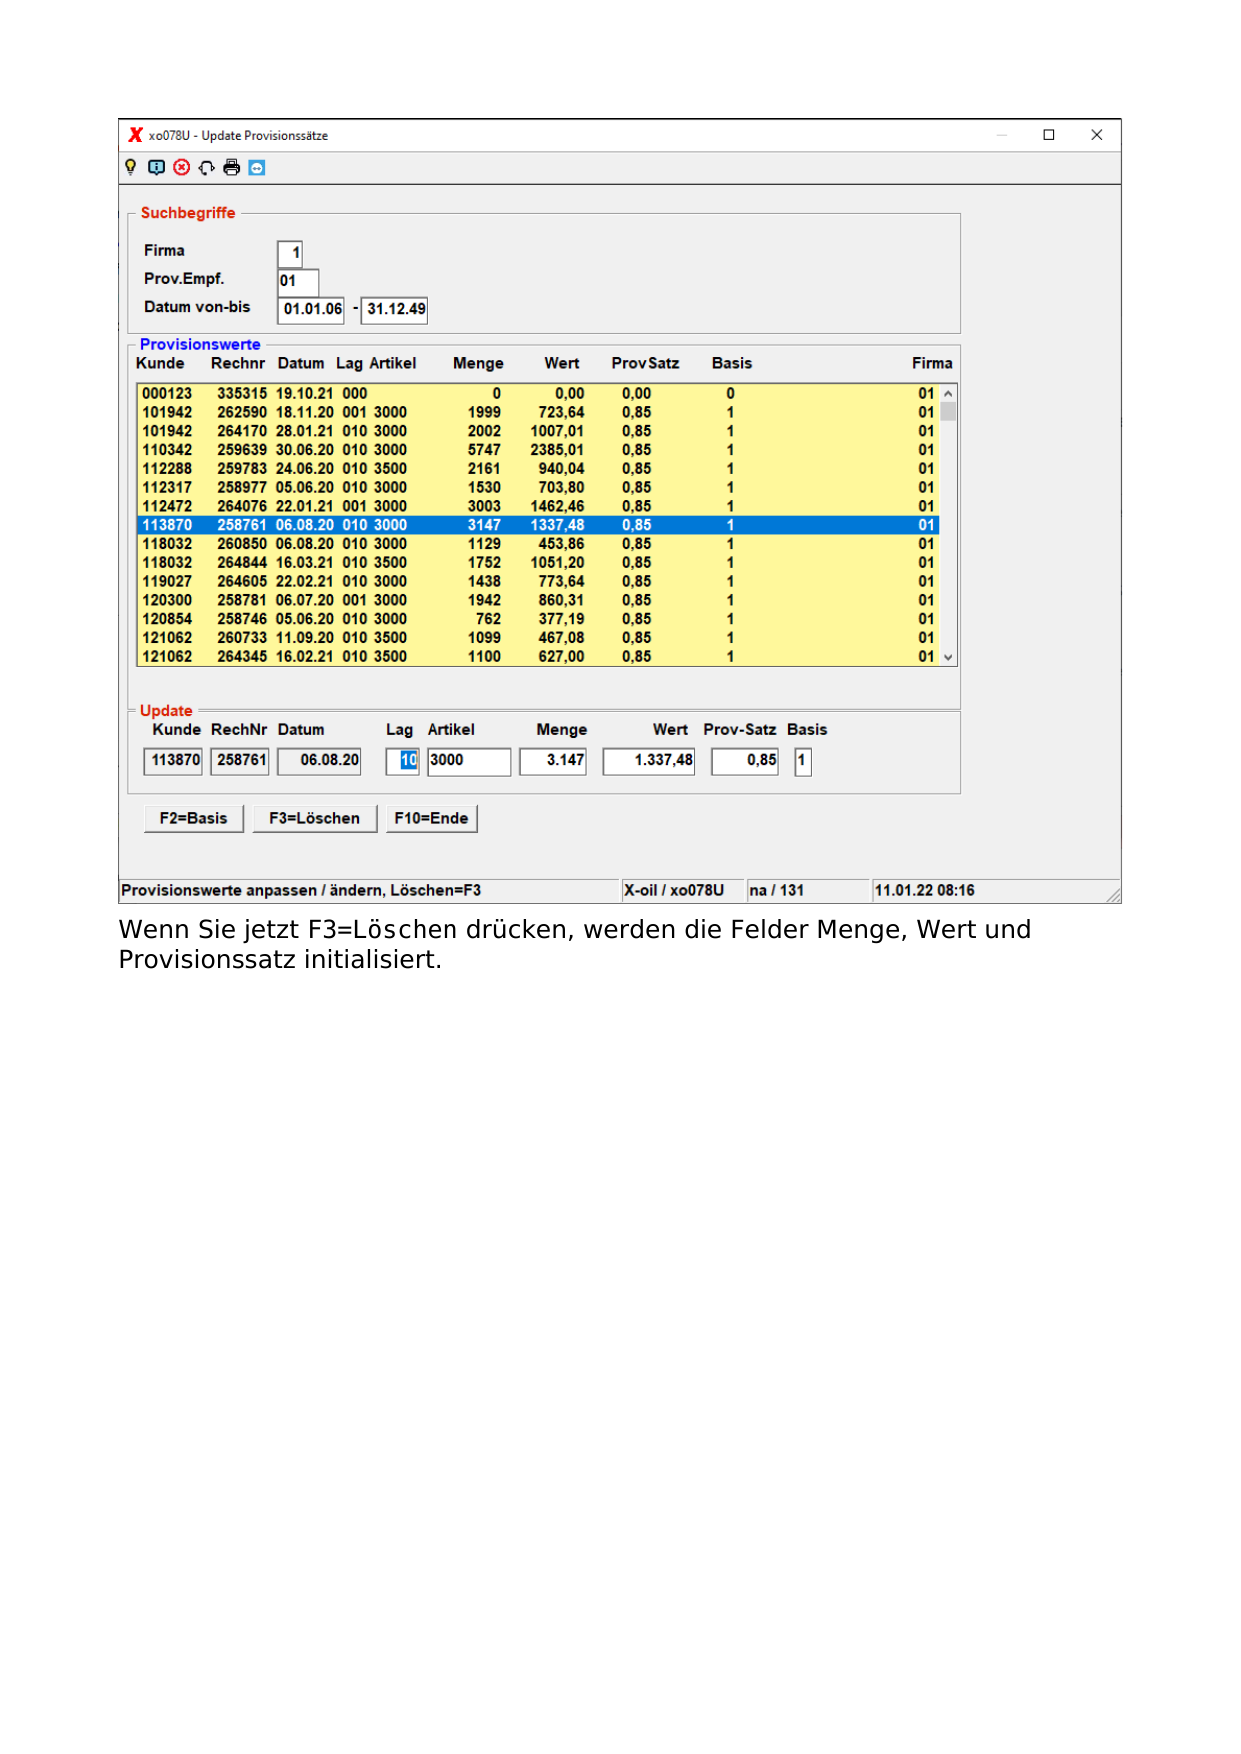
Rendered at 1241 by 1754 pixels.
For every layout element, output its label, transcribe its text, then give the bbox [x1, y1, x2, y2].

text Wenn Sie jetzt F3=Löschen drücken, werden die Felder Menge, Wert und Provisionssatz initialisiert. [118, 916, 1122, 974]
picture [118, 118, 1123, 904]
